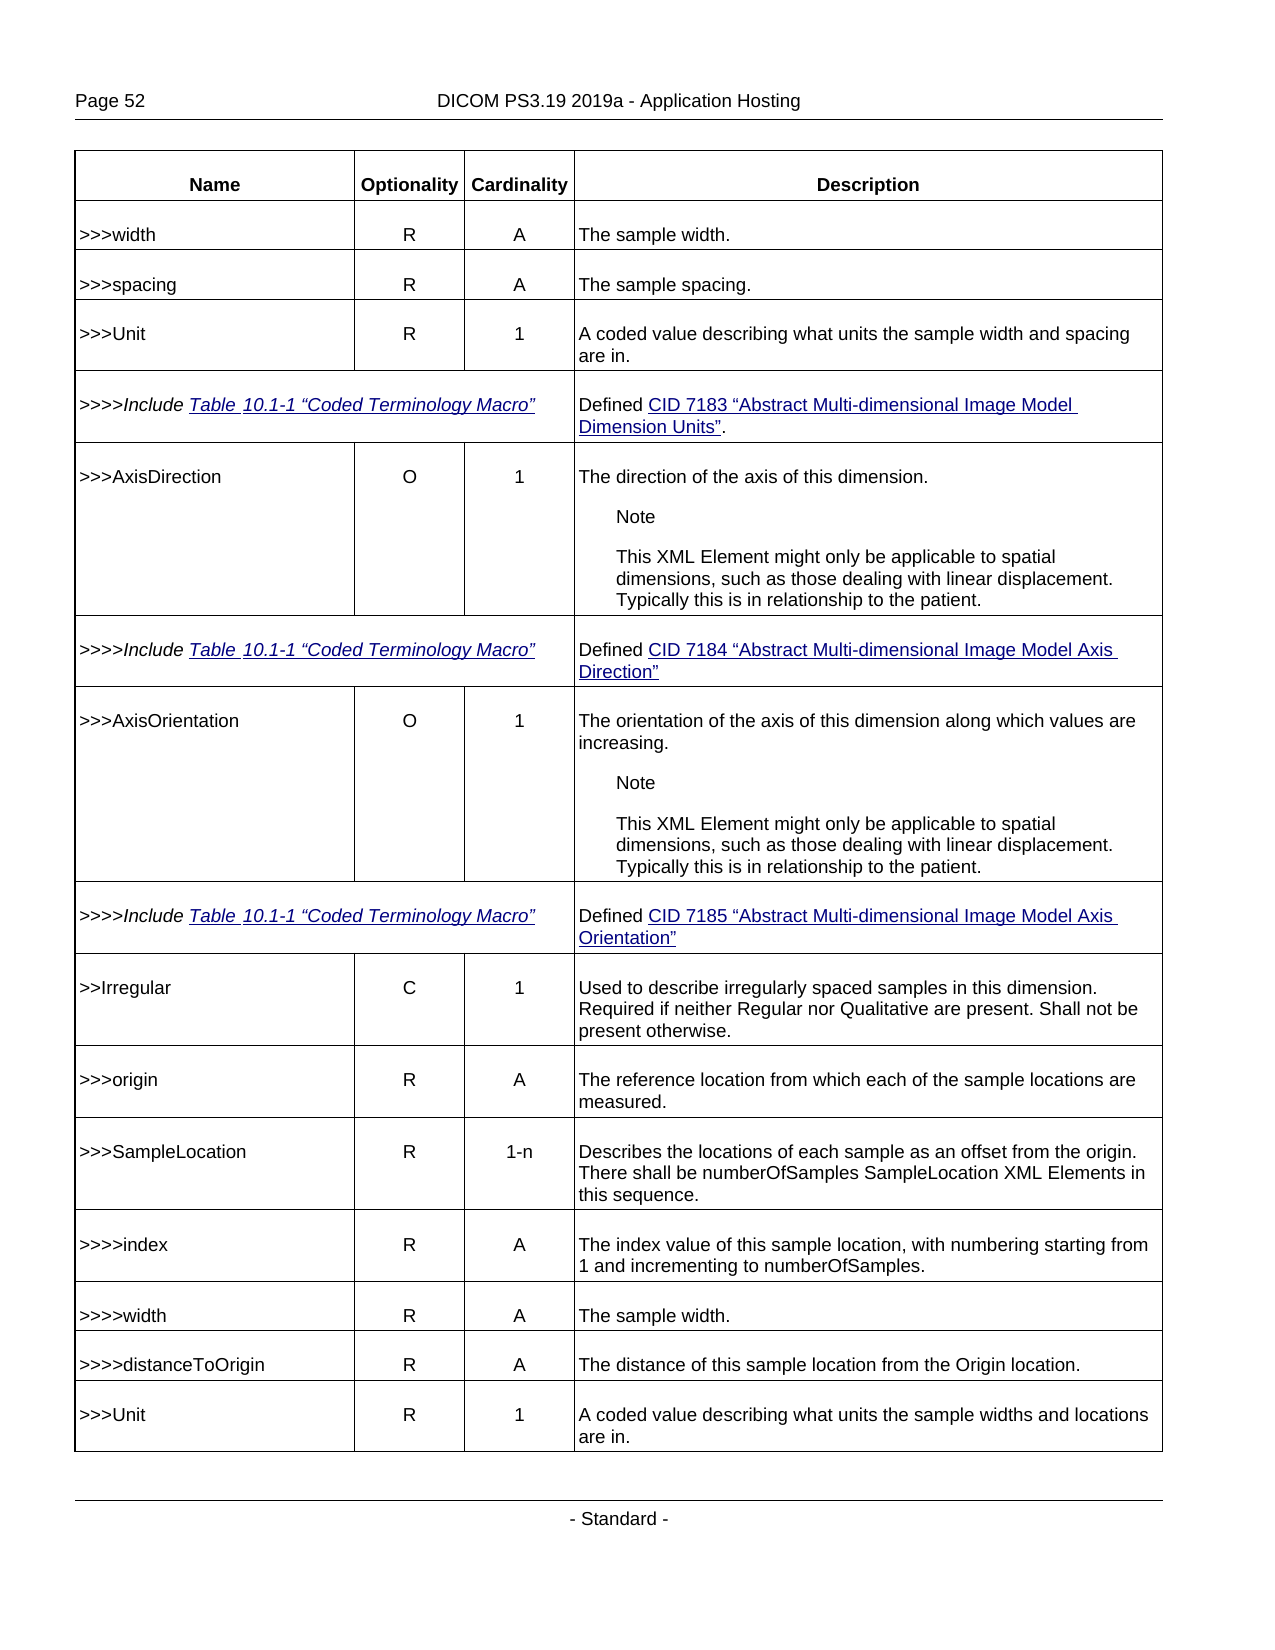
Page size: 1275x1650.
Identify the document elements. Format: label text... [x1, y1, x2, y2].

table_cell The orientation of the axis of this dimension along which values are increasing. Note This XML Element might only be applicable to spatial dimensions, such as those dealing with linear displacement. Typically this is in relationship to the patient. [575, 687, 1162, 881]
table_header Name [76, 151, 354, 200]
table_cell A coded value describing what units the sample width and spacing are in. [575, 300, 1162, 370]
table_header Cardinality [465, 151, 574, 200]
table_cell A [465, 1331, 574, 1380]
table_cell 1 [465, 954, 574, 1045]
table_cell 1-n [465, 1118, 574, 1209]
table_cell >>>>index [76, 1210, 354, 1281]
table_cell R [355, 1046, 464, 1117]
table_cell O [355, 443, 464, 615]
table_cell >>>>Include Table 10.1-1 “Coded Terminology Macro” [76, 371, 574, 442]
table_cell The sample width. [575, 1282, 1162, 1330]
table_cell >>>Unit [76, 300, 354, 370]
table_cell The direction of the axis of this dimension. Note This XML Element might only be applicable to spatial dimensions, such as those dealing with linear displacement. Typically this is in relationship to the patient. [575, 443, 1162, 615]
table_cell R [355, 1210, 464, 1281]
table_cell R [355, 1381, 464, 1451]
table_cell Defined CID 7184 “Abstract Multi-dimensional Image Model Axis Direction” [575, 616, 1162, 686]
table_cell Defined CID 7185 “Abstract Multi-dimensional Image Model Axis Orientation” [575, 882, 1162, 952]
table_cell R [355, 1282, 464, 1330]
table_cell >>>origin [76, 1046, 354, 1117]
table_cell >>>>distanceToOrigin [76, 1331, 354, 1380]
table_cell 1 [465, 300, 574, 370]
table_cell A [465, 1282, 574, 1330]
table_cell >>>>Include Table 10.1-1 “Coded Terminology Macro” [76, 882, 574, 952]
table_cell R [355, 250, 464, 299]
table_cell A [465, 250, 574, 299]
table_cell R [355, 1118, 464, 1209]
table_cell R [355, 300, 464, 370]
table_cell >>>AxisDirection [76, 443, 354, 615]
table_cell 1 [465, 1381, 574, 1451]
table_cell The index value of this sample location, with numbering starting from 1 and incrementing to numberOfSamples. [575, 1210, 1162, 1281]
table_cell A [465, 1046, 574, 1117]
table_cell A [465, 201, 574, 249]
table_header Optionality [355, 151, 464, 200]
table_cell A coded value describing what units the sample widths and locations are in. [575, 1381, 1162, 1451]
table_cell The sample width. [575, 201, 1162, 249]
table_cell The distance of this sample location from the Origin location. [575, 1331, 1162, 1380]
table_cell >>>spacing [76, 250, 354, 299]
table_cell >>>Unit [76, 1381, 354, 1451]
table_cell Defined CID 7183 “Abstract Multi-dimensional Image Model Dimension Units”. [575, 371, 1162, 442]
table_cell >>>>width [76, 1282, 354, 1330]
table_cell R [355, 201, 464, 249]
table_header Description [575, 151, 1162, 200]
table_cell >>>AxisOrientation [76, 687, 354, 881]
table_cell The sample spacing. [575, 250, 1162, 299]
table_cell O [355, 687, 464, 881]
table_cell The reference location from which each of the sample locations are measured. [575, 1046, 1162, 1117]
table_cell R [355, 1331, 464, 1380]
table_cell A [465, 1210, 574, 1281]
table_cell C [355, 954, 464, 1045]
table_cell 1 [465, 443, 574, 615]
table_cell >>>width [76, 201, 354, 249]
table_cell Describes the locations of each sample as an offset from the origin. There shall be numberOfSamples SampleLocation XML Elements in this sequence. [575, 1118, 1162, 1209]
table_cell >>>>Include Table 10.1-1 “Coded Terminology Macro” [76, 616, 574, 686]
table_cell >>>SampleLocation [76, 1118, 354, 1209]
table_cell Used to describe irregularly spaced samples in this dimension. Required if neither Regular nor Qualitative are present. Shall not be present otherwise. [575, 954, 1162, 1045]
table_cell 1 [465, 687, 574, 881]
table_cell >>Irregular [76, 954, 354, 1045]
